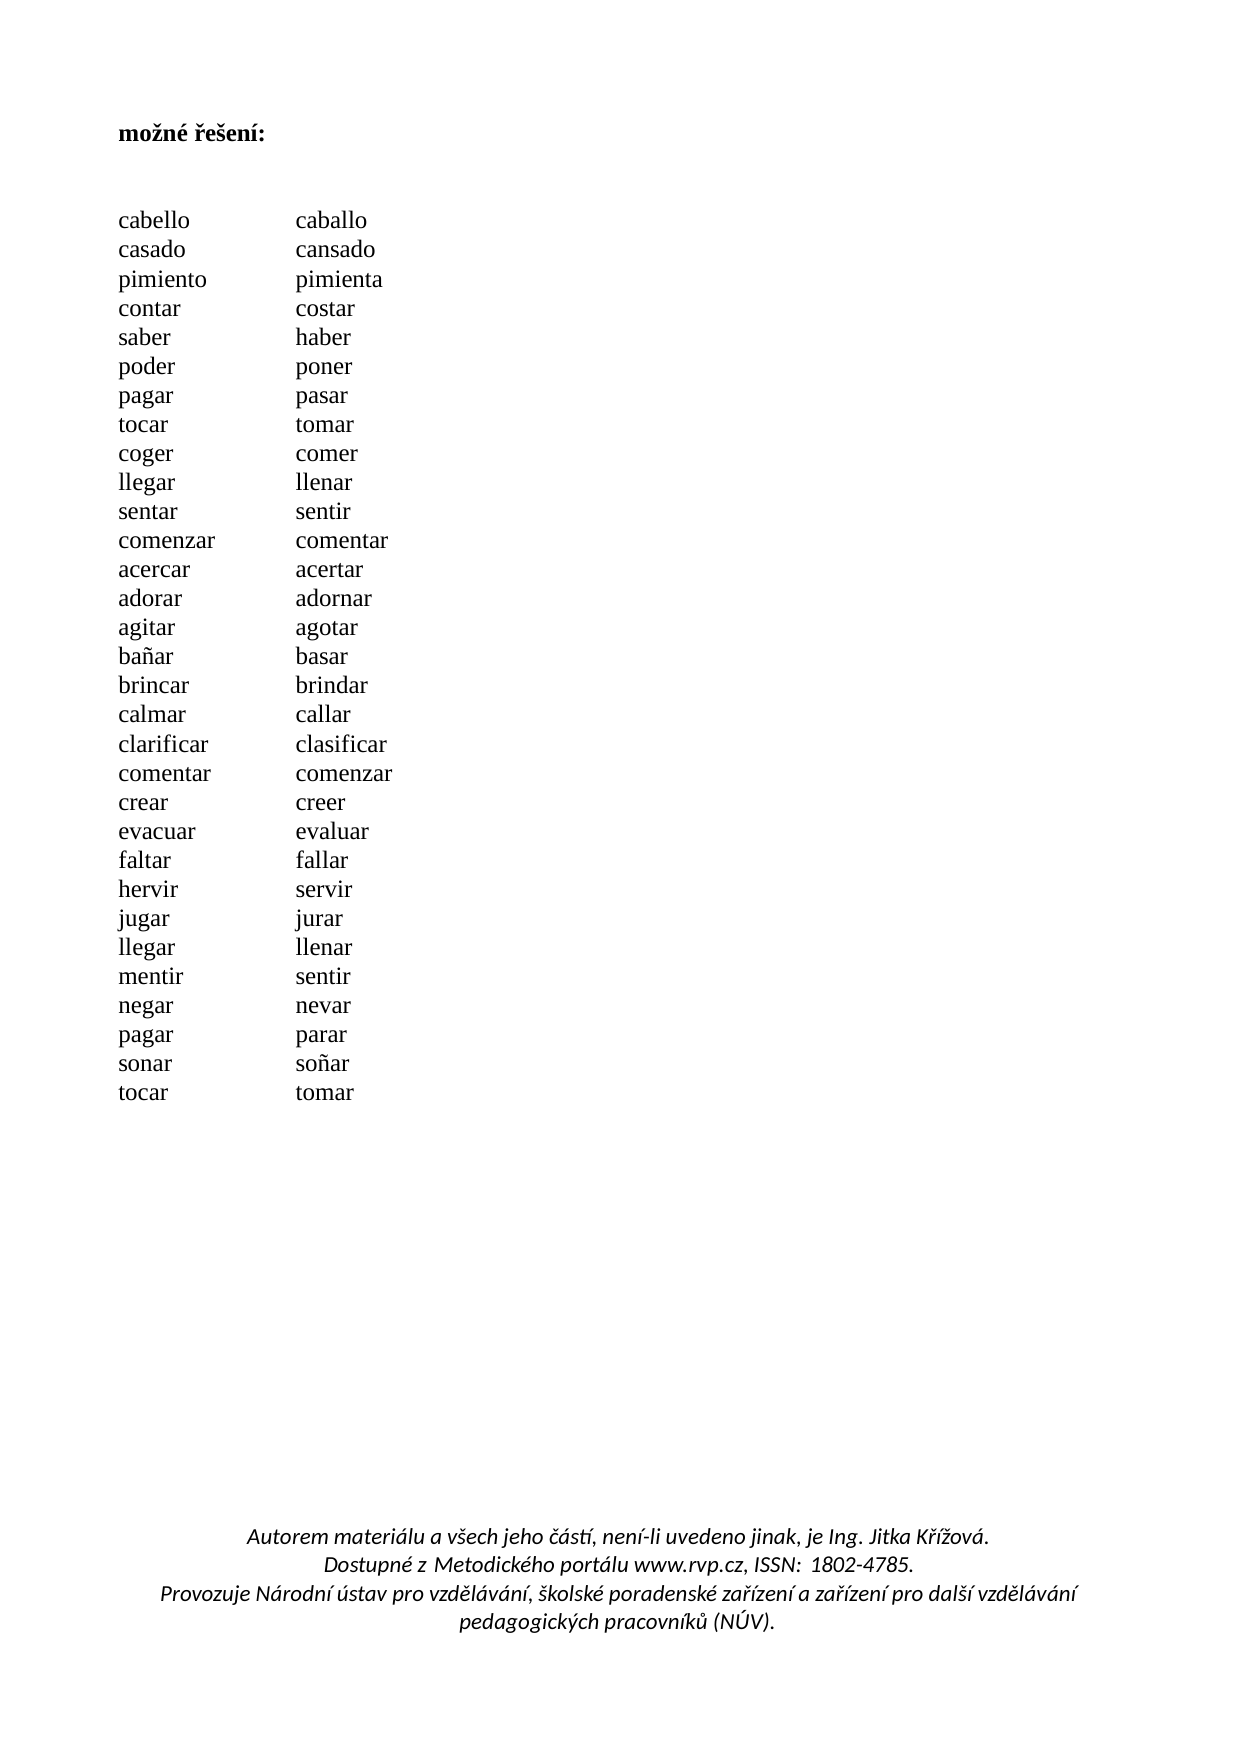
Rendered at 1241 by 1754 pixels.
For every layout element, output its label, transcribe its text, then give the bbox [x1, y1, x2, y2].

text evacuar evaluar [118, 816, 1122, 845]
text tocar tomar [118, 409, 1122, 438]
text adorar adornar [118, 583, 1122, 612]
text agitar agotar [118, 612, 1122, 641]
text acercar acertar [118, 554, 1122, 583]
text coger comer [118, 438, 1122, 467]
text sonar soñar [118, 1048, 1122, 1077]
text comenzar comentar [118, 525, 1122, 554]
text poder poner [118, 351, 1122, 380]
text mentir sentir [118, 961, 1122, 990]
text clarificar clasificar [118, 728, 1122, 757]
text pimiento pimienta [118, 263, 1122, 292]
text možné řešení: [118, 118, 1122, 147]
text sentar sentir [118, 496, 1122, 525]
text casado cansado [118, 234, 1122, 263]
text cabello caballo [118, 205, 1122, 234]
text jugar jurar [118, 903, 1122, 932]
text brincar brindar [118, 670, 1122, 699]
text crear creer [118, 787, 1122, 816]
text saber haber [118, 322, 1122, 351]
text faltar fallar [118, 845, 1122, 874]
text tocar tomar [118, 1077, 1122, 1106]
text pagar parar [118, 1019, 1122, 1048]
text contar costar [118, 292, 1122, 322]
text negar nevar [118, 990, 1122, 1019]
text hervir servir [118, 874, 1122, 903]
text calmar callar [118, 699, 1122, 728]
text bañar basar [118, 641, 1122, 670]
text pagar pasar [118, 380, 1122, 409]
text comentar comenzar [118, 757, 1122, 787]
text llegar llenar [118, 467, 1122, 496]
text llegar llenar [118, 932, 1122, 961]
